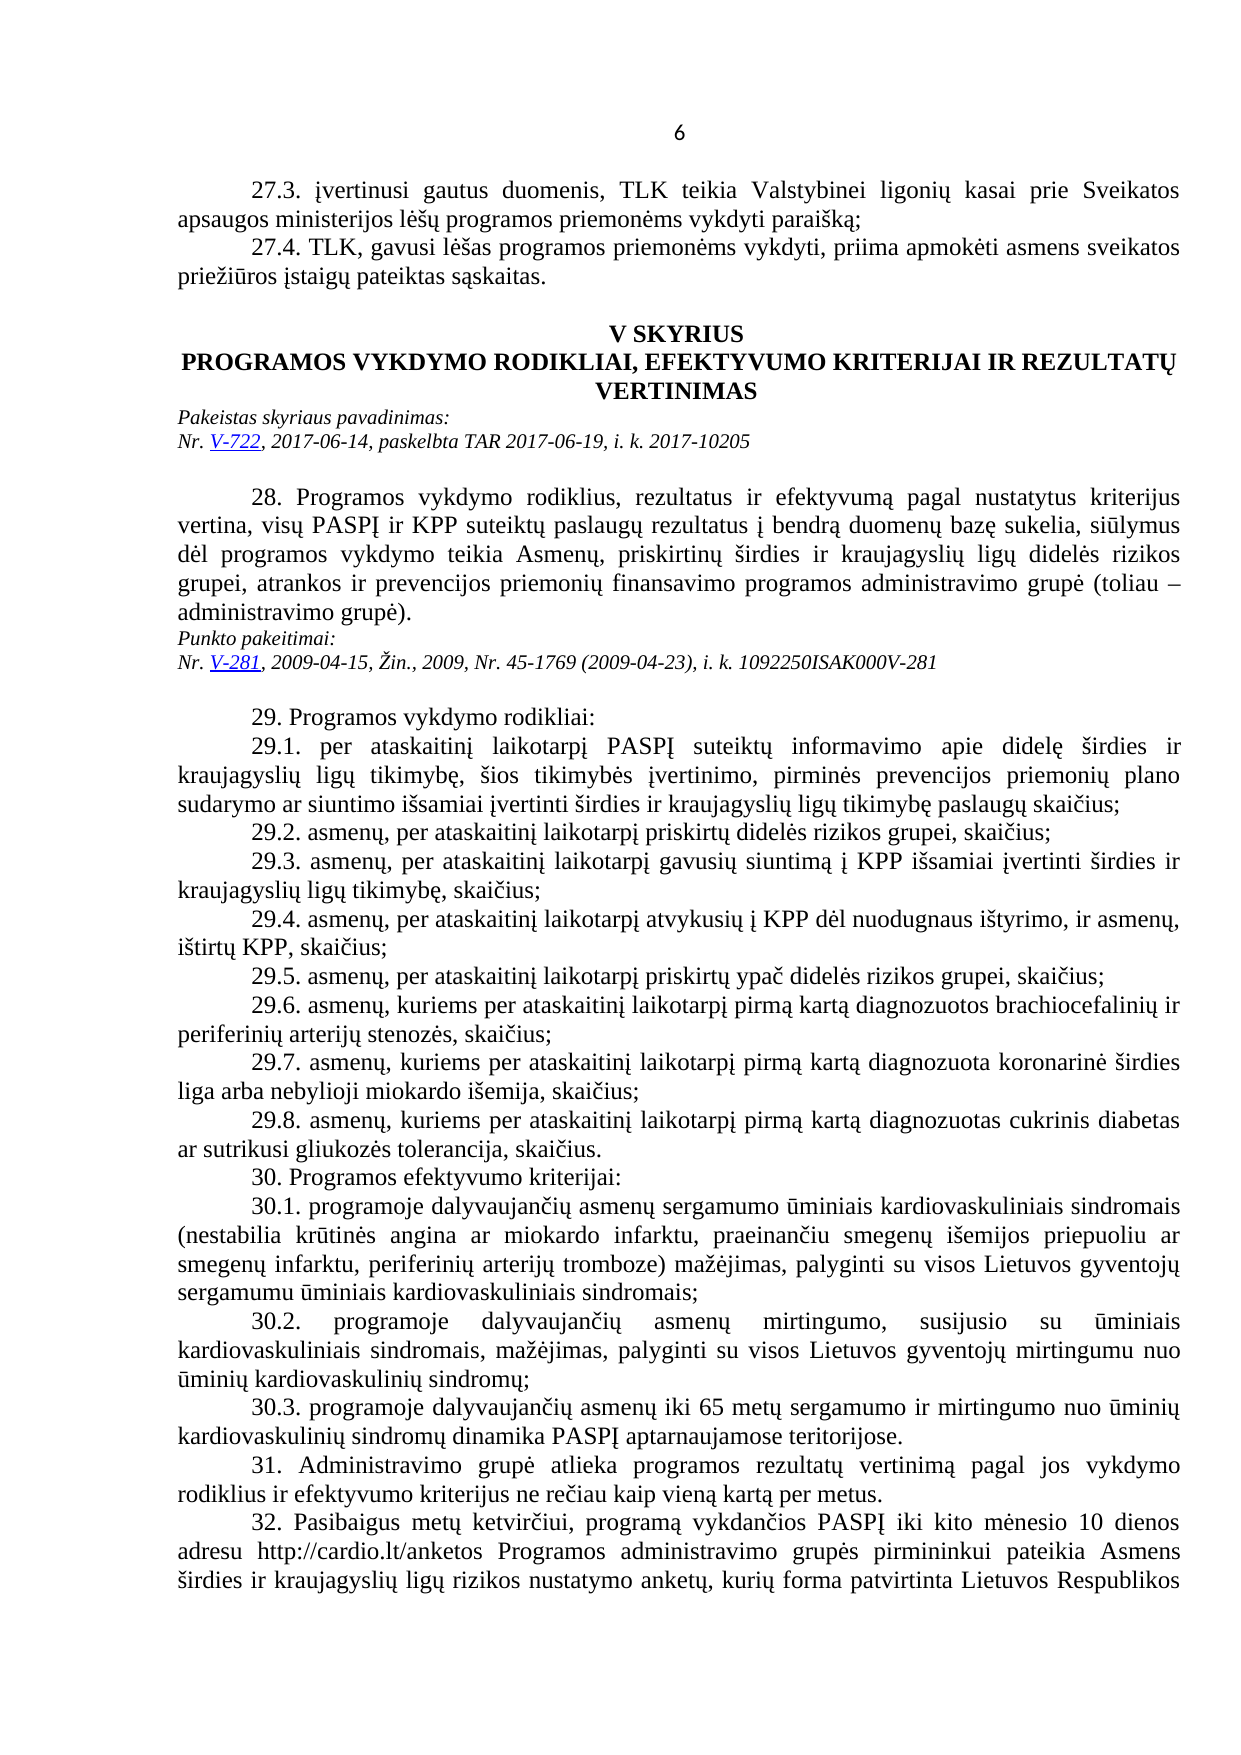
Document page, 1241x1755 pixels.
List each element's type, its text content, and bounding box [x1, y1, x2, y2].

text 29.4. asmenų, per ataskaitinį laikotarpį atvykusių į KPP dėl nuodugnaus ištyrimo, ir asmenų, ištirtų KPP, skaičius; [177, 904, 1181, 961]
text 29.7. asmenų, kuriems per ataskaitinį laikotarpį pirmą kartą diagnozuota koronarinė širdies liga arba nebylioji miokardo išemija, skaičius; [177, 1047, 1181, 1105]
text 29.5. asmenų, per ataskaitinį laikotarpį priskirtų ypač didelės rizikos grupei, skaičius; [177, 961, 1181, 990]
text 29.8. asmenų, kuriems per ataskaitinį laikotarpį pirmą kartą diagnozuotas cukrinis diabetas ar sutrikusi gliukozės tolerancija, skaičius. [177, 1105, 1181, 1162]
text V SKYRIUS PROGRAMOS VYKDYMO RODIKLIAI, EFEKTYVUMO KRITERIJAI IR REZULTATŲ VERTINIMAS [177, 319, 1181, 405]
text 28. Programos vykdymo rodiklius, rezultatus ir efektyvumą pagal nustatytus kriterijus vertina, visų PASPĮ ir KPP suteiktų paslaugų rezultatus į bendrą duomenų bazę sukelia, siūlymus dėl programos vykdymo teikia Asmenų, priskirtinų širdies ir kraujagyslių ligų didelės rizikos grupei, atrankos ir prevencijos priemonių finansavimo programos administravimo grupė (toliau – administravimo grupė). [177, 482, 1181, 626]
text Pakeistas skyriaus pavadinimas: [177, 405, 1181, 429]
text 32. Pasibaigus metų ketvirčiui, programą vykdančios PASPĮ iki kito mėnesio 10 dienos adresu http://cardio.lt/anketos Programos administravimo grupės pirmininkui pateikia Asmens širdies ir kraujagyslių ligų rizikos nustatymo anketų, kurių forma patvirtinta Lietuvos Respublikos [177, 1507, 1181, 1594]
text Nr. V-722, 2017-06-14, paskelbta TAR 2017-06-19, i. k. 2017-10205 [177, 429, 1181, 453]
text 29.3. asmenų, per ataskaitinį laikotarpį gavusių siuntimą į KPP išsamiai įvertinti širdies ir kraujagyslių ligų tikimybę, skaičius; [177, 846, 1181, 904]
text 30.3. programoje dalyvaujančių asmenų iki 65 metų sergamumo ir mirtingumo nuo ūminių kardiovaskulinių sindromų dinamika PASPĮ aptarnaujamose teritorijose. [177, 1392, 1181, 1450]
text 29. Programos vykdymo rodikliai: [177, 702, 1181, 731]
text 30.1. programoje dalyvaujančių asmenų sergamumo ūminiais kardiovaskuliniais sindromais (nestabilia krūtinės angina ar miokardo infarktu, praeinančiu smegenų išemijos priepuoliu ar smegenų infarktu, periferinių arterijų tromboze) mažėjimas, palyginti su visos Lietuvos gyventojų sergamumu ūminiais kardiovaskuliniais sindromais; [177, 1191, 1181, 1306]
text 31. Administravimo grupė atlieka programos rezultatų vertinimą pagal jos vykdymo rodiklius ir efektyvumo kriterijus ne rečiau kaip vieną kartą per metus. [177, 1450, 1181, 1507]
text 30. Programos efektyvumo kriterijai: [177, 1162, 1181, 1191]
text 27.4. TLK, gavusi lėšas programos priemonėms vykdyti, priima apmokėti asmens sveikatos priežiūros įstaigų pateiktas sąskaitas. [177, 232, 1181, 290]
text Nr. V-281, 2009-04-15, Žin., 2009, Nr. 45-1769 (2009-04-23), i. k. 1092250ISAK000V-281 [177, 649, 1181, 674]
text 27.3. įvertinusi gautus duomenis, TLK teikia Valstybinei ligonių kasai prie Sveikatos apsaugos ministerijos lėšų programos priemonėms vykdyti paraišką; [177, 175, 1181, 232]
text 30.2. programoje dalyvaujančių asmenų mirtingumo, susijusio su ūminiais kardiovaskuliniais sindromais, mažėjimas, palyginti su visos Lietuvos gyventojų mirtingumu nuo ūminių kardiovaskulinių sindromų; [177, 1306, 1181, 1392]
text 29.1. per ataskaitinį laikotarpį PASPĮ suteiktų informavimo apie didelę širdies ir kraujagyslių ligų tikimybę, šios tikimybės įvertinimo, pirminės prevencijos priemonių plano sudarymo ar siuntimo išsamiai įvertinti širdies ir kraujagyslių ligų tikimybę paslaugų skaičius; [177, 731, 1181, 817]
text 29.6. asmenų, kuriems per ataskaitinį laikotarpį pirmą kartą diagnozuotos brachiocefalinių ir periferinių arterijų stenozės, skaičius; [177, 990, 1181, 1047]
text 29.2. asmenų, per ataskaitinį laikotarpį priskirtų didelės rizikos grupei, skaičius; [177, 817, 1181, 846]
text Punkto pakeitimai: [177, 626, 1181, 649]
